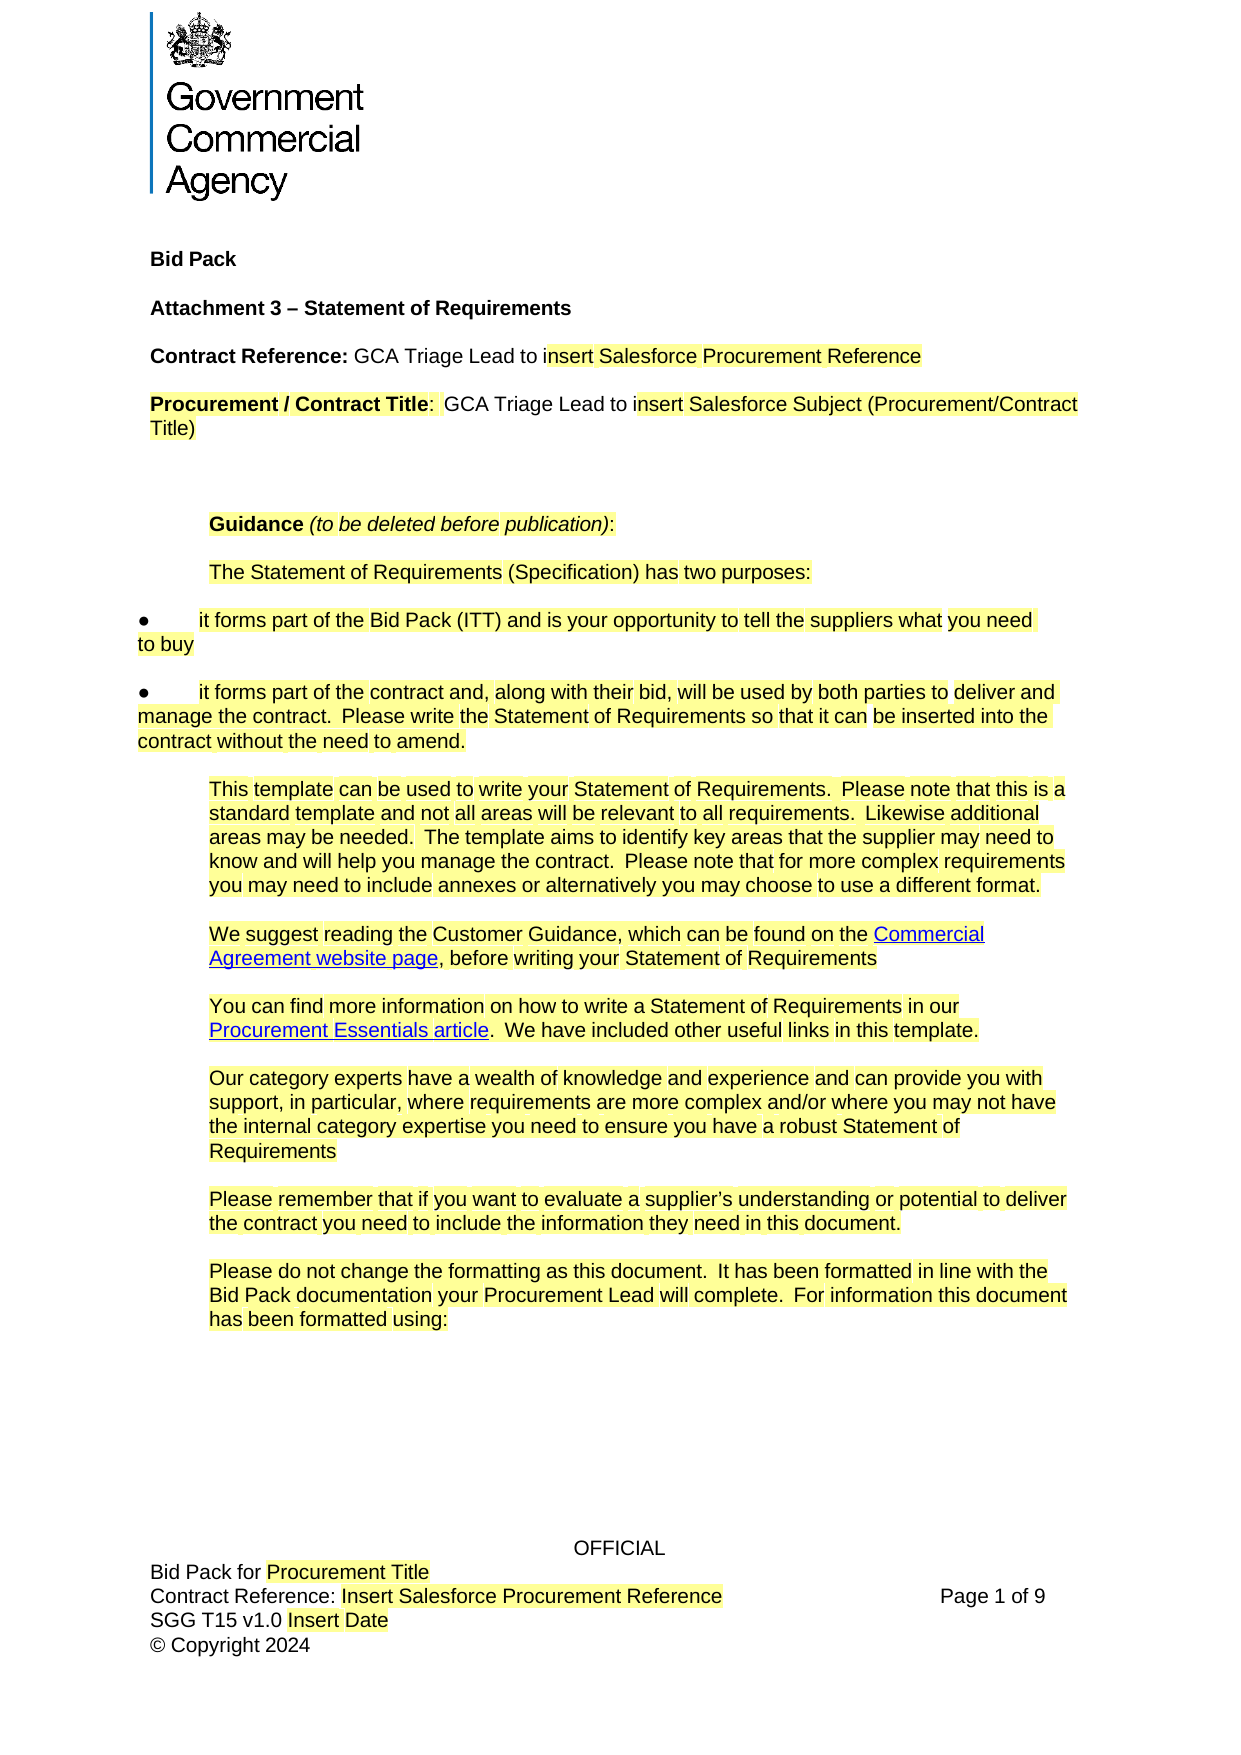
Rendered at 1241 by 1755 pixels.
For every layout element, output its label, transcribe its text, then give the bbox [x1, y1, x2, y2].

text You can find more information on how to write a Statement of Requirements in our Procurement Essentials article. We have included other useful links in this template. [209, 994, 1076, 1042]
text Our category experts have a wealth of knowledge and experience and can provide you with support, in particular, where requirements are more complex and/or where you may not have the internal category expertise you need to ensure you have a robust Statement of Requirements [209, 1066, 1076, 1162]
text This template can be used to write your Statement of Requirements. Please note that this is a standard template and not all areas will be relevant to all requirements. Likewise additional areas may be needed. The template aims to identify key areas that the supplier may need to know and will help you manage the contract. Please note that for more complex requirements you may need to include annexes or alternatively you may choose to use a different format. [209, 776, 1076, 897]
text Attachment 3 – Statement of Requirements [150, 295, 1103, 319]
text Contract Reference: GCA Triage Lead to insert Salesforce Procurement Reference [150, 343, 1103, 368]
list it forms part of the Bid Pack (ITT) and is your opportunity to tell the suppliers what you need to buy [137, 608, 1052, 656]
text Procurement / Contract Title: GCA Triage Lead to insert Salesforce Subject (Procurement/Contract Title) [150, 392, 1103, 440]
text Guidance (to be deleted before publication): [209, 512, 1103, 536]
list it forms part of the contract and, along with their bid, will be used by both parties to deliver and manage the contract. Please write the Statement of Requirements so that it can be inserted into the contract without the need to amend. [137, 680, 1085, 753]
text The Statement of Requirements (Specification) has two purposes: [209, 560, 1103, 584]
subtitle Bid Pack [150, 247, 1103, 271]
text We suggest reading the Customer Guidance, which can be found on the Commercial Agreement website page, before writing your Statement of Requirements [209, 921, 1076, 970]
text Please remember that if you want to evaluate a supplier’s understanding or potential to deliver the contract you need to include the information they need in this document. [209, 1186, 1076, 1235]
text Please do not change the formatting as this document. It has been formatted in line with the Bid Pack documentation your Procurement Lead will complete. For information this document has been formatted using: [209, 1259, 1076, 1331]
